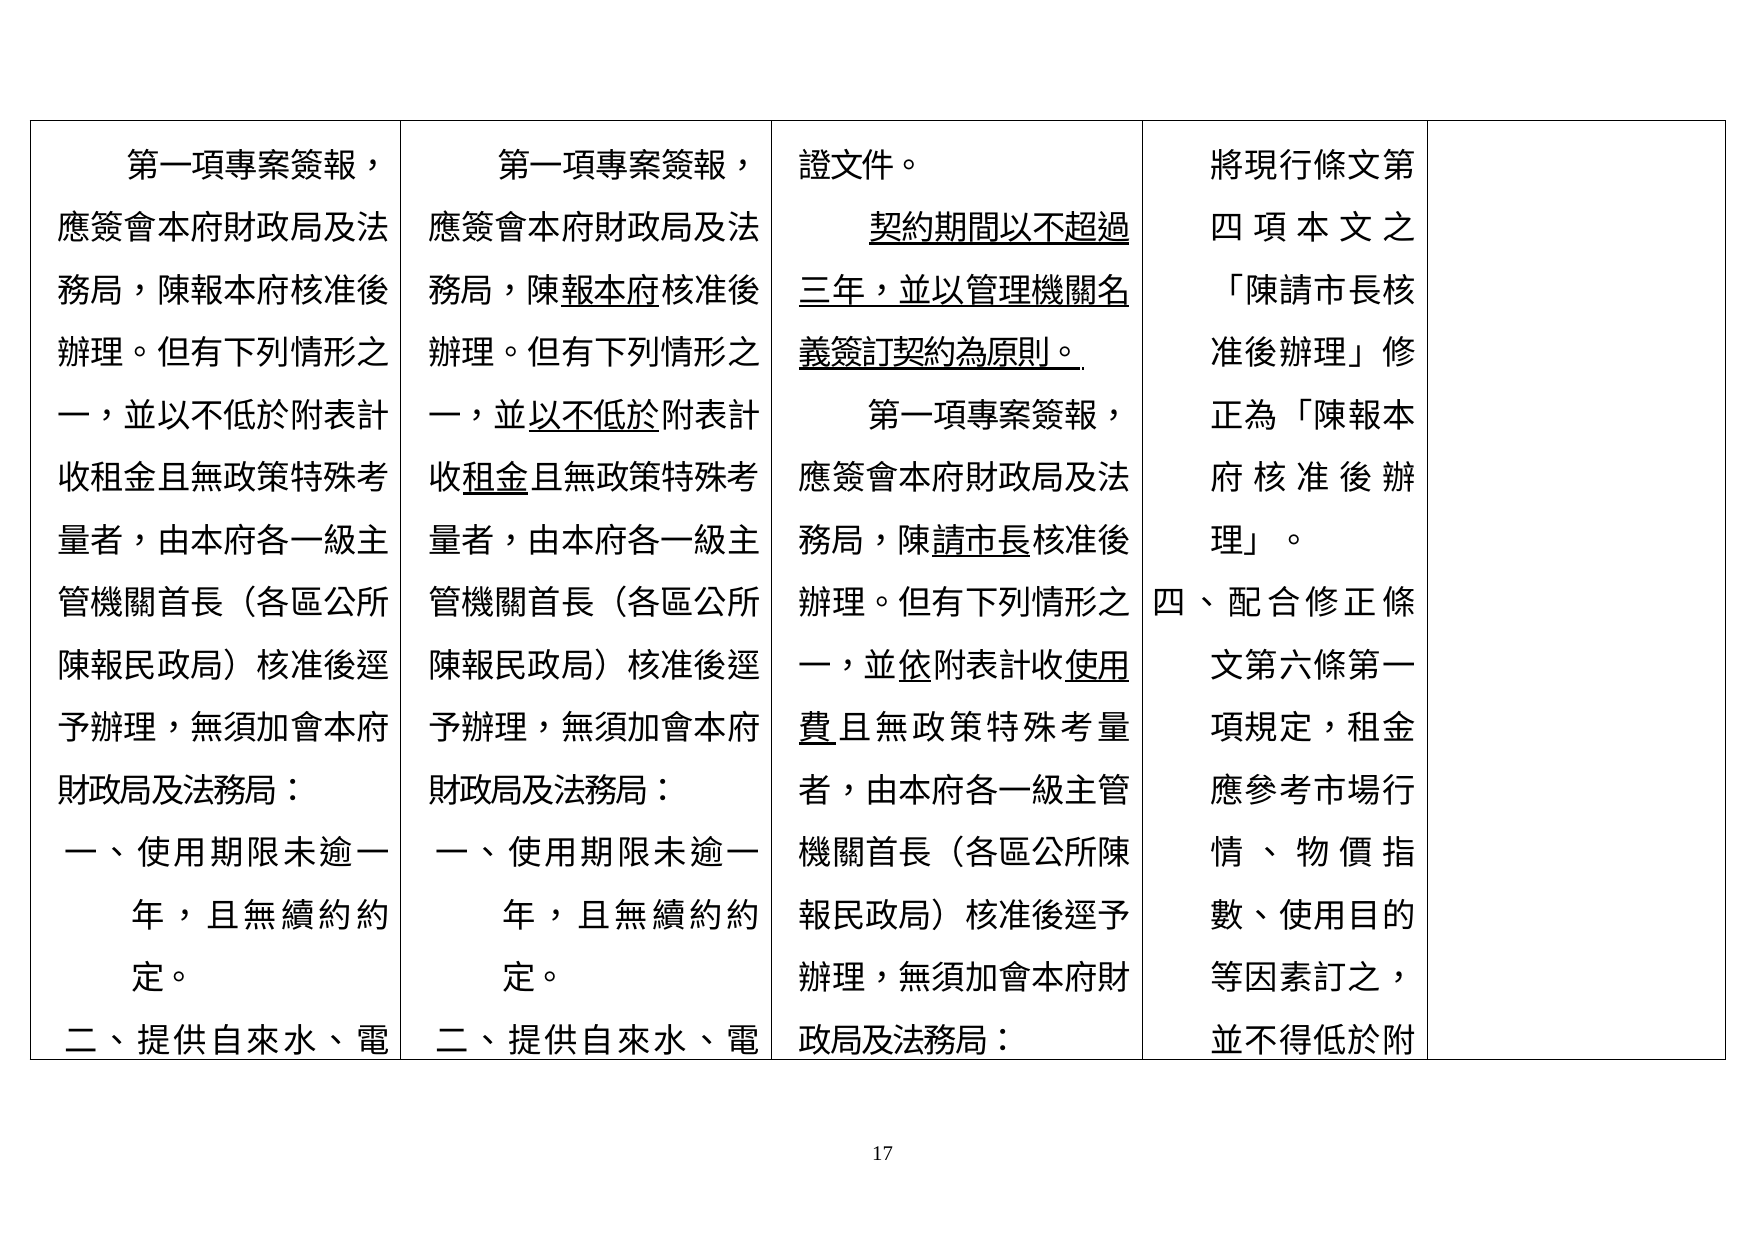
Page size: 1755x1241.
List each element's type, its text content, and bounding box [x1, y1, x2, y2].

table_cell 將現行條文第四項本文之「陳請市長核准後辦理」修正為「陳報本府核准後辦理」。 四、配合修正條文第六條第一項規定，租金應參考市場行情、物價指數、使用目的等因素訂之，並不得低於附 [1143, 121, 1427, 1059]
table_cell 第一項專案簽報，應簽會本府財政局及法務局，陳報本府核准後辦理。但有下列情形之一，並以不低於附表計收租金且無政策特殊考量者，由本府各一級主管機關首長（各區公所陳報民政局）核准後逕予辦理，無須加會本府財政局及法務局： 一、使用期限未逾一年，且無續約約定。 二、提供自來水、電 [401, 121, 771, 1059]
table_cell 第五條 公用不動產提供使用，應由管理機關檢附契約草案及其他相關資料，詳述提供使用緣由、期間、租金及適用法規，經專案簽報核准後辦理。 前項專案簽報，如屬依第六條第三項第三款規定減收租金之案件，除前項文件外，並應檢附財務試算表等佐證文件。 第一項專案簽報，應簽會本府財政局及法務局，陳報本府核准後辦理。但有下列情形之一，並以不低於附表計收租金且無政策特殊考量者，由本府各一級主管機關首長（各區公所陳報民政局）核准後逕予辦理，無須加會本府財政局及法務局： 一、使用期限未逾一年，且無續約約定。 二、提供自來水、電力、天然氣、電信、郵政或其他公用事業使用。 三、提供本市機關學校員工（生）消費合作社使用。 四、設置自動櫃員機、自動販賣機、快照站或其他簡易便民服務設施。 五、申請續約條件未變更，且使用期間累計未超過九年。 六、經公開招租無人投標，續辦招租且底價經減價後，未低於附表所列一般使用租金百分之六十計收。 公用不動產提供移設道路上既有電力設施使用案件，經專案簽報核准者，不受第三條第二項及前三項規定之限制。 [31, 121, 400, 1059]
table_cell 證文件。 契約期間以不超過三年，並以管理機關名義簽訂契約為原則。 第一項專案簽報，應簽會本府財政局及法務局，陳請市長核准後辦理。但有下列情形之一，並依附表計收使用費且無政策特殊考量者，由本府各一級主管機關首長（各區公所陳報民政局）核准後逕予辦理，無須加會本府財政局及法務局： [772, 121, 1142, 1059]
table_cell [1428, 121, 1725, 1059]
